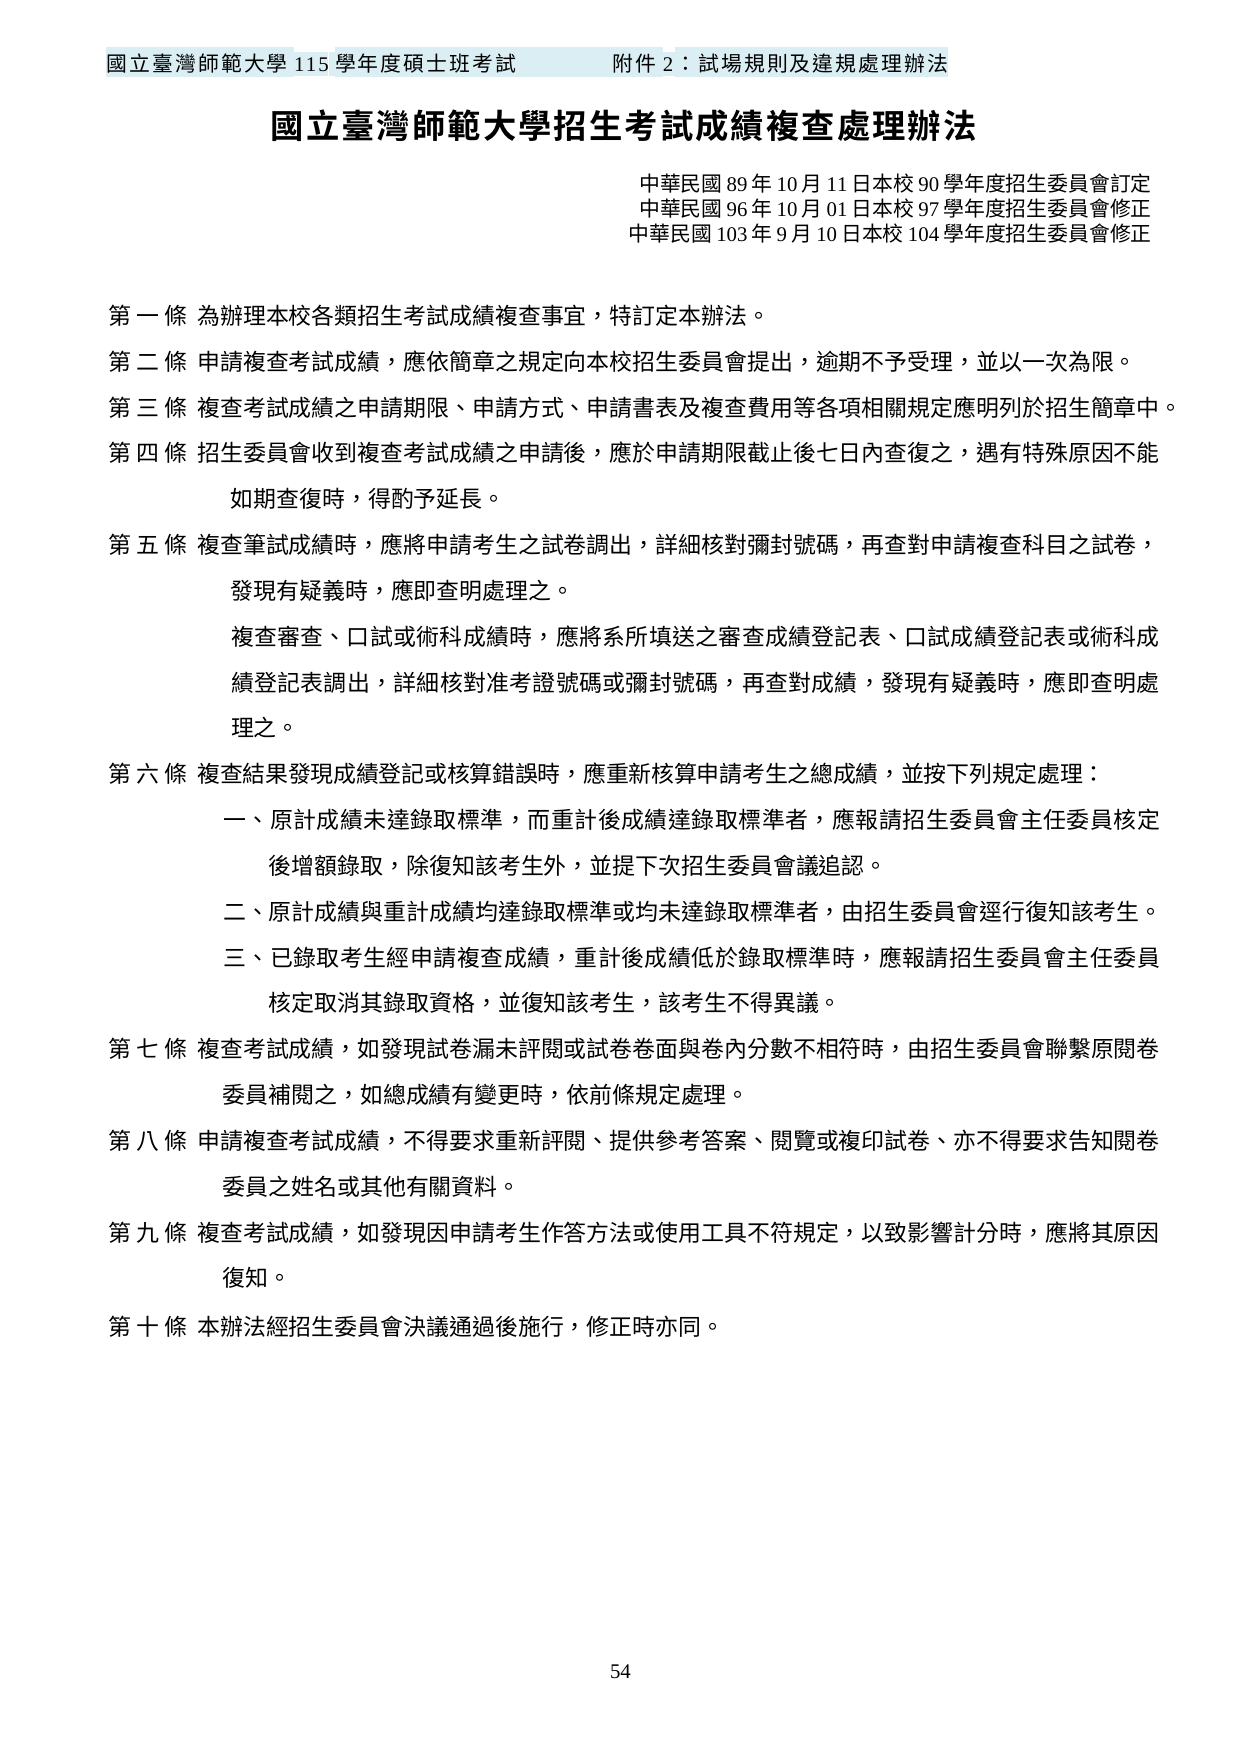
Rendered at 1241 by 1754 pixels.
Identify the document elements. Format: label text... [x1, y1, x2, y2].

text 第 九 條 複查考試成績，如發現因申請考生作答方法或使用工具不符規定，以致影響計分時，應將其原因復知。 [108, 1204, 1161, 1296]
text 中華民國96年10月01日本校97學年度招生委員會修正 [82, 196, 1151, 221]
text 第 二 條 申請複查考試成績，應依簡章之規定向本校招生委員會提出，逾期不予受理，並以一次為限。 [108, 333, 1161, 379]
text 三、已錄取考生經申請複查成績，重計後成績低於錄取標準時，應報請招生委員會主任委員核定取消其錄取資格，並復知該考生，該考生不得異議。 [223, 929, 1161, 1021]
text 第 三 條 複查考試成績之申請期限、申請方式、申請書表及複查費用等各項相關規定應明列於招生簡章中。 [108, 379, 1161, 425]
text 第 八 條 申請複查考試成績，不得要求重新評閱、提供參考答案、閱覽或複印試卷、亦不得要求告知閱卷委員之姓名或其他有關資料。 [108, 1113, 1161, 1204]
text 第 七 條 複查考試成績，如發現試卷漏未評閱或試卷卷面與卷內分數不相符時，由招生委員會聯繫原閱卷委員補閱之，如總成績有變更時，依前條規定處理。 [108, 1021, 1161, 1113]
text 二、原計成績與重計成績均達錄取標準或均未達錄取標準者，由招生委員會逕行復知該考生。 [223, 883, 1161, 929]
text 第 六 條 複查結果發現成績登記或核算錯誤時，應重新核算申請考生之總成績，並按下列規定處理： [108, 746, 1161, 792]
text 國立臺灣師範大學招生考試成績複查處理辦法 [59, 106, 1188, 146]
text 第 十 條 本辦法經招生委員會決議通過後施行，修正時亦同。 [108, 1308, 1161, 1342]
text 中華民國103年9月10日本校104學年度招生委員會修正 [82, 221, 1151, 246]
text 第 五 條 複查筆試成績時，應將申請考生之試卷調出，詳細核對彌封號碼，再查對申請複查科目之試卷，發現有疑義時，應即查明處理之。 [108, 517, 1161, 608]
text 一、原計成績未達錄取標準，而重計後成績達錄取標準者，應報請招生委員會主任委員核定後增額錄取，除復知該考生外，並提下次招生委員會議追認。 [223, 792, 1161, 883]
text 複查審查、口試或術科成績時，應將系所填送之審查成績登記表、口試成績登記表或術科成績登記表調出，詳細核對准考證號碼或彌封號碼，再查對成績，發現有疑義時，應即查明處理之。 [231, 608, 1161, 746]
text 第 一 條 為辦理本校各類招生考試成績複查事宜，特訂定本辦法。 [108, 288, 1161, 333]
text 中華民國89年10月11日本校90學年度招生委員會訂定 [82, 171, 1151, 196]
text 第 四 條 招生委員會收到複查考試成績之申請後，應於申請期限截止後七日內查復之，遇有特殊原因不能如期查復時，得酌予延長。 [108, 425, 1161, 517]
